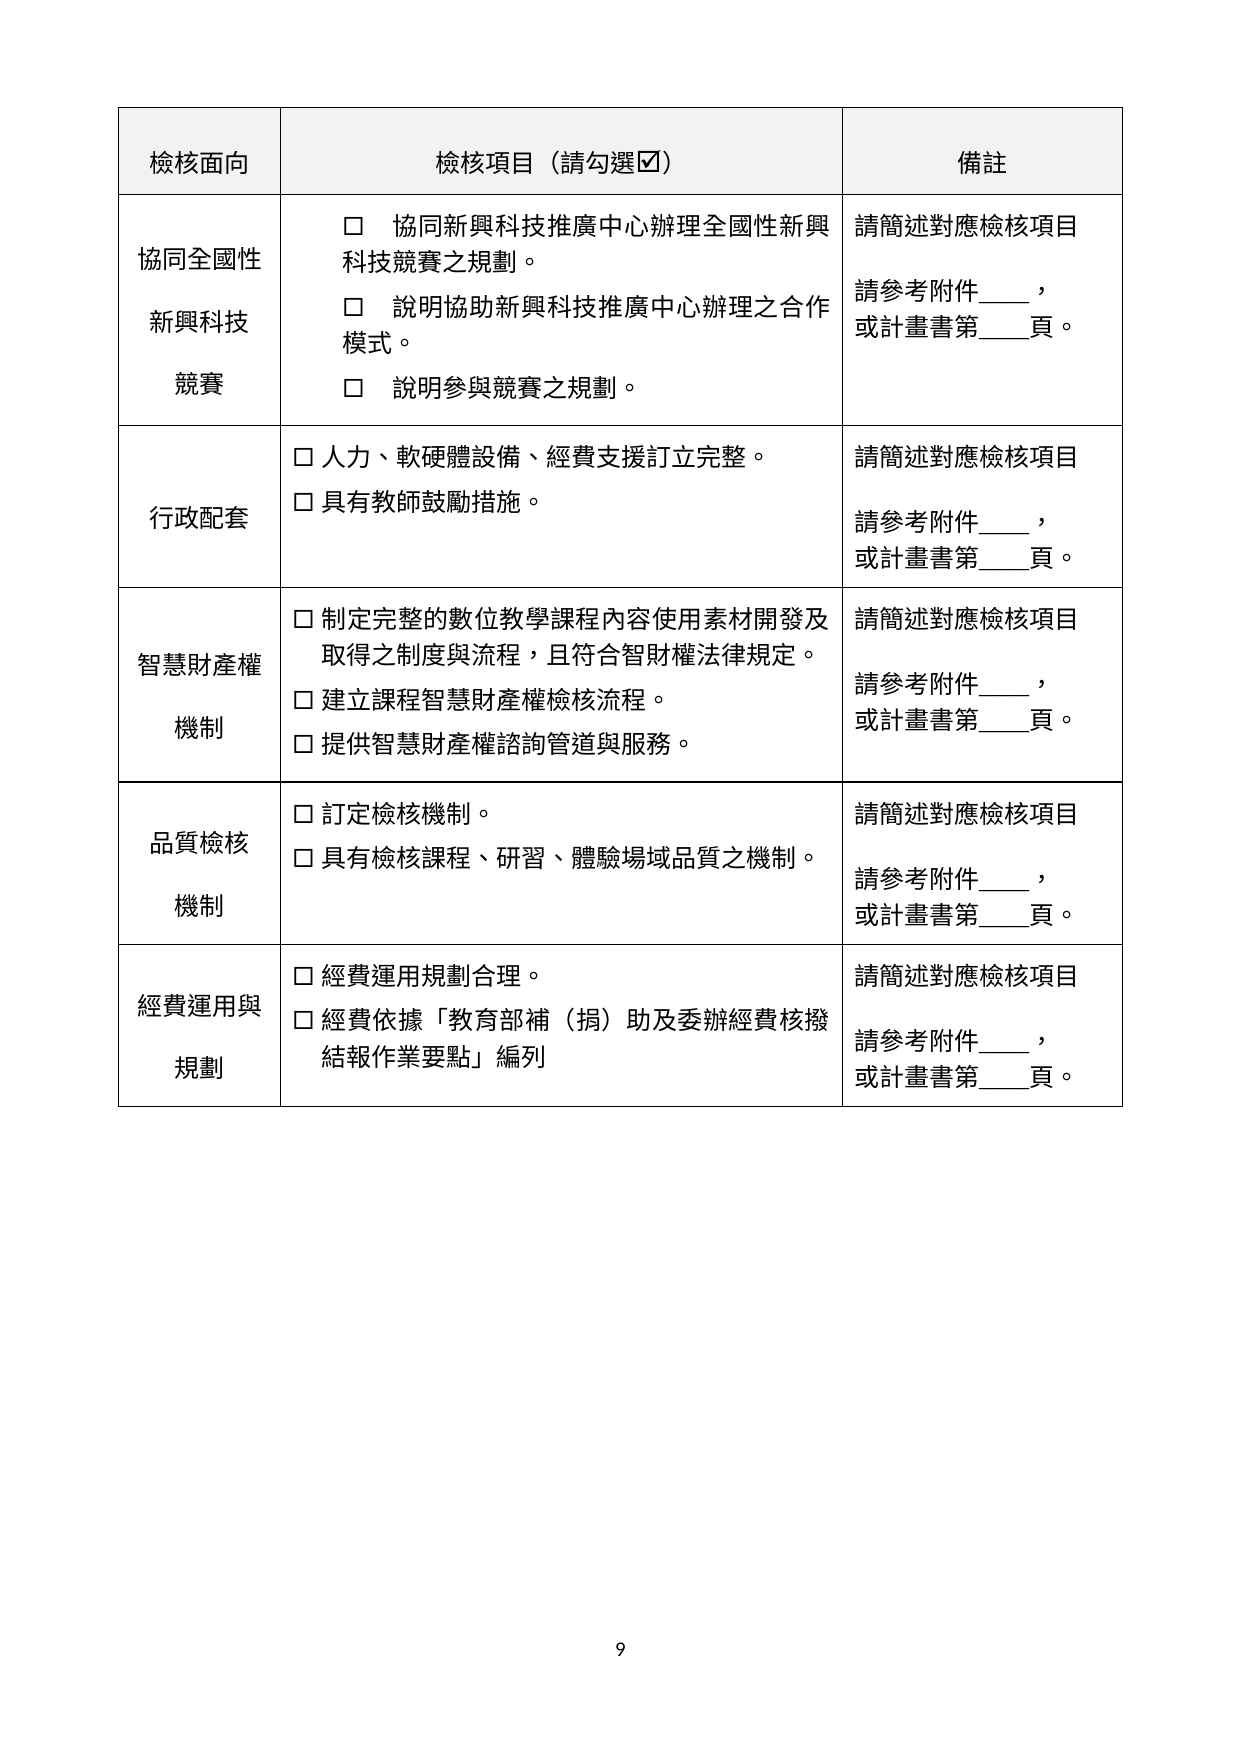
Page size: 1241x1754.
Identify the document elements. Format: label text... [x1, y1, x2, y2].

table_cell 協同新興科技推廣中心辦理全國性新興科技競賽之規劃。 說明協助新興科技推廣中心辦理之合作模式。 說明參與競賽之規劃。 [281, 195, 842, 425]
table_cell 制定完整的數位教學課程內容使用素材開發及取得之制度與流程，且符合智財權法律規定。 建立課程智慧財產權檢核流程。 提供智慧財產權諮詢管道與服務。 [281, 588, 842, 781]
table_cell 行政配套 [119, 426, 280, 587]
table_cell 人力、軟硬體設備、經費支援訂立完整。 具有教師鼓勵措施。 [281, 426, 842, 587]
table_cell 請簡述對應檢核項目 請參考附件____， 或計畫書第____頁。 [843, 945, 1122, 1106]
table_cell 經費運用與規劃 [119, 945, 280, 1106]
table_header 檢核面向 [119, 108, 280, 194]
table_cell 請簡述對應檢核項目 請參考附件____， 或計畫書第____頁。 [843, 195, 1122, 425]
table_cell 訂定檢核機制。 具有檢核課程、研習、體驗場域品質之機制。 [281, 783, 842, 943]
table_cell 品質檢核 機制 [119, 783, 280, 943]
table_cell 智慧財產權 機制 [119, 588, 280, 781]
table_cell 經費運用規劃合理。 經費依據「教育部補（捐）助及委辦經費核撥結報作業要點」編列 [281, 945, 842, 1106]
table_cell 協同全國性新興科技 競賽 [119, 195, 280, 425]
table_header 檢核項目（請勾選） [281, 108, 842, 194]
table_cell 請簡述對應檢核項目 請參考附件____， 或計畫書第____頁。 [843, 783, 1122, 943]
table_cell 請簡述對應檢核項目 請參考附件____， 或計畫書第____頁。 [843, 588, 1122, 781]
table_cell 請簡述對應檢核項目 請參考附件____， 或計畫書第____頁。 [843, 426, 1122, 587]
table_header 備註 [843, 108, 1122, 194]
